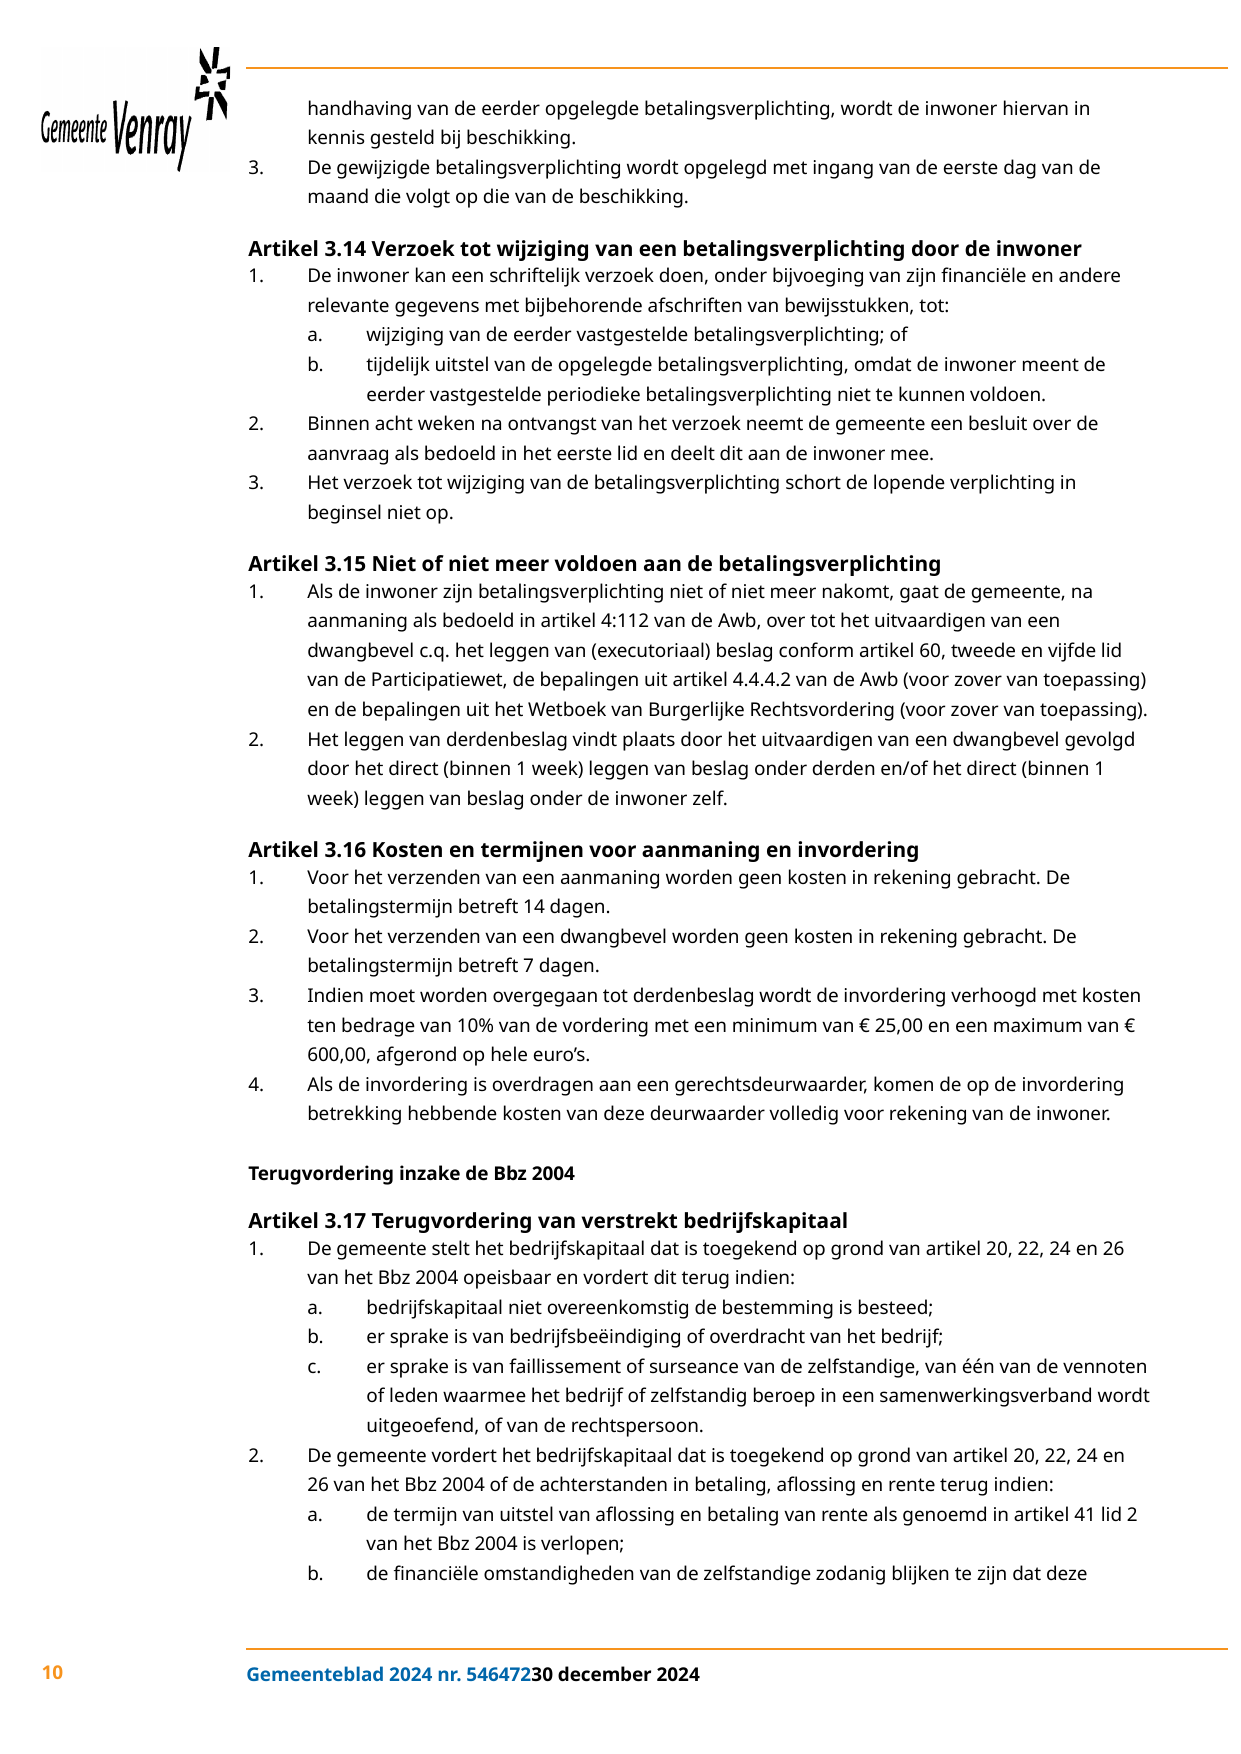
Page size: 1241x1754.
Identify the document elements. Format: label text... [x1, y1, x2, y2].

list De gemeente stelt het bedrijfskapitaal dat is toegekend op grond van artikel 20, 22, 24 en 26 van het Bbz 2004 opeisbaar en vordert dit terug indien: [248, 1235, 1152, 1290]
list Binnen acht weken na ontvangst van het verzoek neemt de gemeente een besluit over de aanvraag als bedoeld in het eerste lid en deelt dit aan de inwoner mee. [248, 410, 1152, 466]
list Indien moet worden overgegaan tot derdenbeslag wordt de invordering verhoogd met kosten ten bedrage van 10% van de vordering met een minimum van € 25,00 en een maximum van € 600,00, afgerond op hele euro’s. [248, 982, 1152, 1067]
list Voor het verzenden van een dwangbevel worden geen kosten in rekening gebracht. De betalingstermijn betreft 7 dagen. [248, 923, 1152, 978]
list De gewijzigde betalingsverplichting wordt opgelegd met ingang van de eerste dag van de maand die volgt op die van de beschikking. [248, 154, 1152, 209]
list Het verzoek tot wijziging van de betalingsverplichting schort de lopende verplichting in beginsel niet op. [248, 469, 1152, 525]
text Terugvordering inzake de Bbz 2004 [248, 1160, 1152, 1185]
list handhaving van de eerder opgelegde betalingsverplichting, wordt de inwoner hiervan in kennis gesteld bij beschikking. [248, 95, 1152, 150]
text Artikel 3.16 Kosten en termijnen voor aanmaning en invordering [248, 835, 1152, 864]
text Artikel 3.15 Niet of niet meer voldoen aan de betalingsverplichting [248, 549, 1152, 578]
list bedrijfskapitaal niet overeenkomstig de bestemming is besteed; [307, 1294, 1152, 1319]
list De inwoner kan een schriftelijk verzoek doen, onder bijvoeging van zijn financiële en andere relevante gegevens met bijbehorende afschriften van bewijsstukken, tot: [248, 262, 1152, 318]
list er sprake is van faillissement of surseance van de zelfstandige, van één van de vennoten of leden waarmee het bedrijf of zelfstandig beroep in een samenwerkingsverband wordt uitgeoefend, of van de rechtspersoon. [307, 1353, 1152, 1438]
list wijziging van de eerder vastgestelde betalingsverplichting; of [307, 322, 1152, 347]
list De gemeente vordert het bedrijfskapitaal dat is toegekend op grond van artikel 20, 22, 24 en 26 van het Bbz 2004 of de achterstanden in betaling, aflossing en rente terug indien: [248, 1442, 1152, 1497]
text Artikel 3.14 Verzoek tot wijziging van een betalingsverplichting door de inwoner [248, 234, 1152, 262]
list Als de inwoner zijn betalingsverplichting niet of niet meer nakomt, gaat de gemeente, na aanmaning als bedoeld in artikel 4:112 van de Awb, over tot het uitvaardigen van een dwangbevel c.q. het leggen van (executoriaal) beslag conform artikel 60, tweede en vijfde lid van de Participatiewet, de bepalingen uit artikel 4.4.4.2 van de Awb (voor zover van toepassing) en de bepalingen uit het Wetboek van Burgerlijke Rechtsvordering (voor zover van toepassing). [248, 578, 1152, 722]
list de termijn van uitstel van aflossing en betaling van rente als genoemd in artikel 41 lid 2 van het Bbz 2004 is verlopen; [307, 1501, 1152, 1556]
list Het leggen van derdenbeslag vindt plaats door het uitvaardigen van een dwangbevel gevolgd door het direct (binnen 1 week) leggen van beslag onder derden en/of het direct (binnen 1 week) leggen van beslag onder de inwoner zelf. [248, 726, 1152, 811]
list Voor het verzenden van een aanmaning worden geen kosten in rekening gebracht. De betalingstermijn betreft 14 dagen. [248, 864, 1152, 919]
list tijdelijk uitstel van de opgelegde betalingsverplichting, omdat de inwoner meent de eerder vastgestelde periodieke betalingsverplichting niet te kunnen voldoen. [307, 351, 1152, 406]
text Artikel 3.17 Terugvordering van verstrekt bedrijfskapitaal [248, 1206, 1152, 1235]
list de financiële omstandigheden van de zelfstandige zodanig blijken te zijn dat deze [307, 1560, 1152, 1586]
list er sprake is van bedrijfsbeëindiging of overdracht van het bedrijf; [307, 1323, 1152, 1349]
picture [41, 47, 231, 172]
list Als de invordering is overdragen aan een gerechtsdeurwaarder, komen de op de invordering betrekking hebbende kosten van deze deurwaarder volledig voor rekening van de inwoner. [248, 1071, 1152, 1126]
